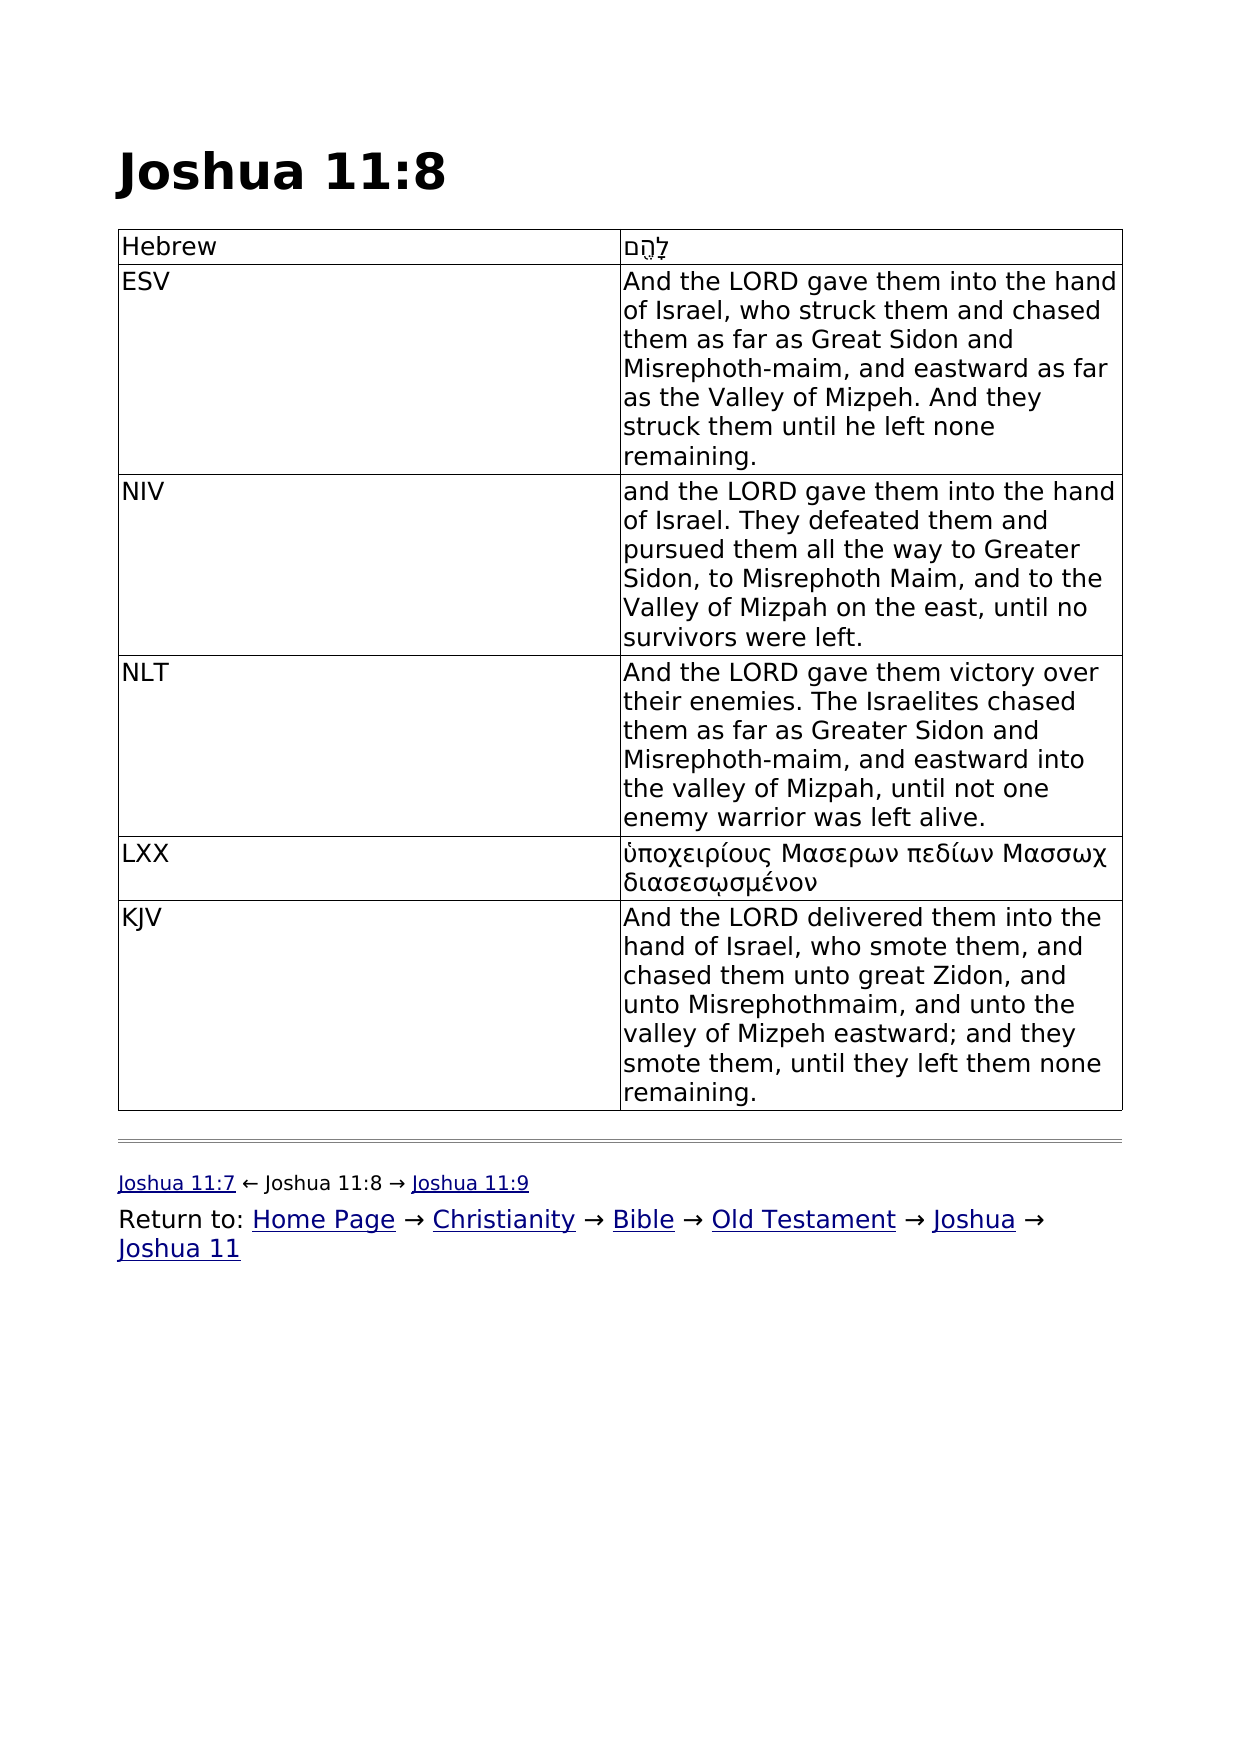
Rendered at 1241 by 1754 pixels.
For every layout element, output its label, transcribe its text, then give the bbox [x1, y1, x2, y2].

table_cell NIV [119, 475, 620, 655]
table_header Hebrew [119, 230, 620, 264]
text Joshua 11:7 ← Joshua 11:8 → Joshua 11:9 [118, 1171, 1122, 1205]
table_cell and the LORD gave them into the hand of Israel. They defeated them and pursued them all the way to Greater Sidon, to Misrephoth Maim, and to the Valley of Mizpah on the east, until no survivors were left. [621, 475, 1122, 655]
table_cell ὑποχειρίους Μασερων πεδίων Μασσωχ διασεσῳσμένον [621, 837, 1122, 900]
table_cell NLT [119, 656, 620, 836]
subtitle Joshua 11:8 [118, 143, 1122, 201]
table_cell And the LORD gave them into the hand of Israel, who struck them and chased them as far as Great Sidon and Misrephoth-maim, and eastward as far as the Valley of Mizpeh. And they struck them until he left none remaining. [621, 265, 1122, 474]
table_cell KJV [119, 901, 620, 1110]
text Return to: Home Page → Christianity → Bible → Old Testament → Joshua → Joshua 11 [118, 1205, 1122, 1264]
table_cell ESV [119, 265, 620, 474]
table_header לָהֶ֖ם [621, 230, 1122, 264]
table_cell And the LORD delivered them into the hand of Israel, who smote them, and chased them unto great Zidon, and unto Misrephothmaim, and unto the valley of Mizpeh eastward; and they smote them, until they left them none remaining. [621, 901, 1122, 1110]
table_cell LXX [119, 837, 620, 900]
table_cell And the LORD gave them victory over their enemies. The Israelites chased them as far as Greater Sidon and Misrephoth-maim, and eastward into the valley of Mizpah, until not one enemy warrior was left alive. [621, 656, 1122, 836]
